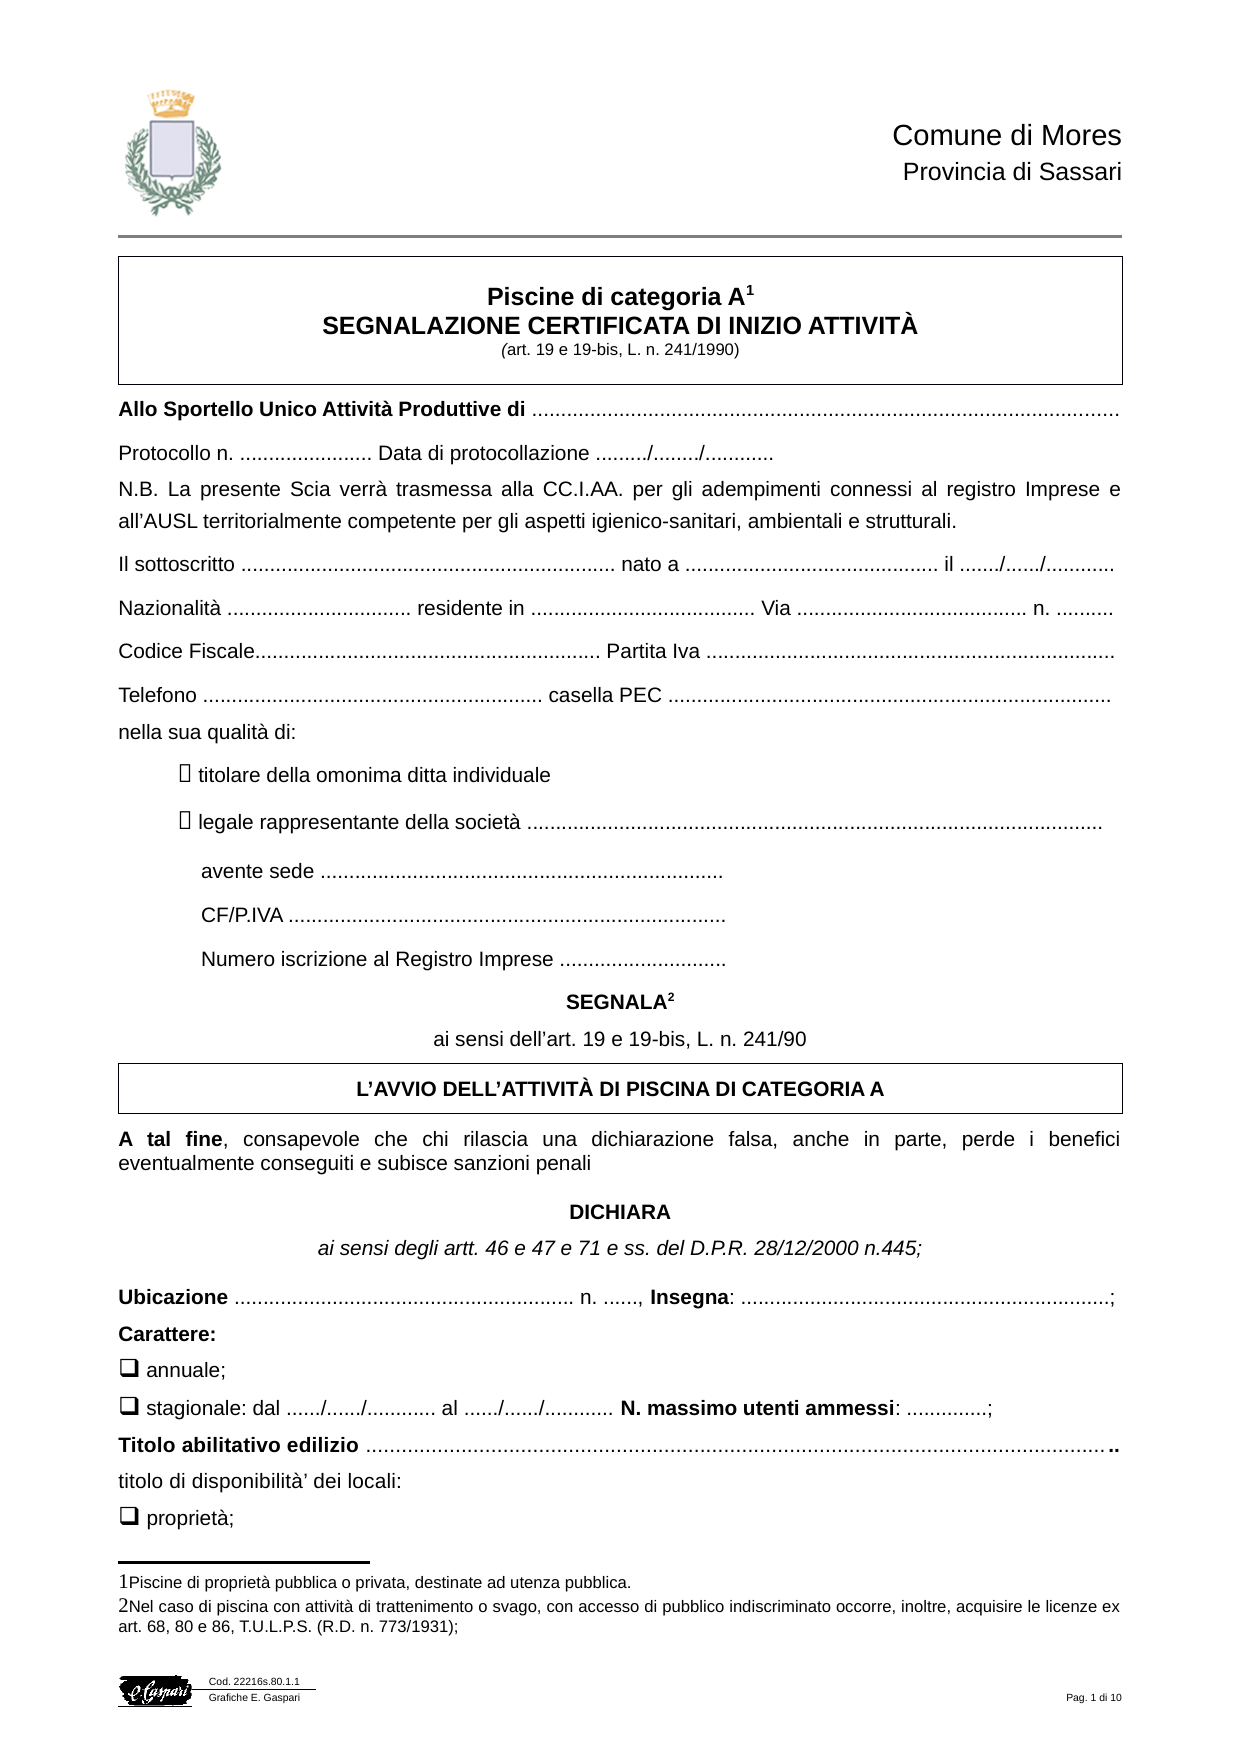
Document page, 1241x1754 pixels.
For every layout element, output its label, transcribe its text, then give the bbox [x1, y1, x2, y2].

text Numero iscrizione al Registro Imprese ............................. [201, 947, 1122, 971]
text Telefono ........................................................... casella PEC ............................................................................. [118, 683, 1122, 707]
text Titolo abilitativo edilizio .............................................................................................................................. [118, 1433, 1122, 1457]
text Nazionalità ................................ residente in ....................................... Via ........................................ n. .......... [118, 596, 1122, 620]
table_header Piscine di categoria A SEGNALAZIONE CERTIFICATA DI INIZIO ATTIVITÀ (art. 19 e 19-bis, L. n. 241/1990) [119, 257, 1122, 384]
text SEGNALA [118, 990, 1122, 1014]
text titolo di disponibilità’ dei locali: [118, 1469, 1122, 1493]
text  annuale; [118, 1358, 1122, 1383]
text Comune di Mores [118, 118, 1122, 152]
text ai sensi degli artt. 46 e 47 e 71 e ss. del D.P.R. 28/12/2000 n.445; [118, 1236, 1122, 1260]
text nella sua qualità di: [118, 719, 1122, 743]
text  proprietà; [118, 1506, 1122, 1531]
picture [122, 185, 224, 219]
text Il sottoscritto ................................................................. nato a ............................................ il ......./....../............ [118, 552, 1122, 576]
text  stagionale: dal ....../....../............ al ....../....../............ N. massimo utenti ammessi: ..............; [118, 1395, 1122, 1420]
table_header L’AVVIO DELL’ATTIVITÀ DI PISCINA DI CATEGORIA A [119, 1064, 1122, 1113]
text Allo Sportello Unico Attività Produttive di [118, 397, 1122, 421]
text Ubicazione ........................................................... n. ......, Insegna: ................................................................; [118, 1285, 1122, 1309]
text Nel caso di piscina con attività di trattenimento o svago, con accesso di pubblico indiscriminato occorre, inoltre, acquisire le licenze ex art. 68, 80 e 86, T.U.L.P.S. (R.D. n. 773/1931); [118, 1593, 1122, 1636]
picture [122, 87, 224, 118]
text Provincia di Sassari [118, 157, 1122, 185]
text A tal fine, consapevole che chi rilascia una dichiarazione falsa, anche in parte, perde i benefici eventualmente conseguiti e subisce sanzioni penali [118, 1127, 1122, 1174]
text Carattere: [118, 1321, 1122, 1345]
picture [118, 1674, 192, 1706]
text  titolare della omonima ditta individuale [177, 756, 1122, 790]
text  legale rappresentante della società .................................................................................................... [177, 802, 1122, 837]
text avente sede ...................................................................... [201, 859, 1122, 883]
text DICHIARA [118, 1199, 1122, 1223]
text Protocollo n. ....................... Data di protocollazione ........./......../............ [118, 441, 1122, 465]
text CF/P.IVA ............................................................................ [201, 903, 1122, 927]
text N.B. La presente Scia verrà trasmessa alla CC.I.AA. per gli adempimenti connessi al registro Imprese e all’AUSL territorialmente competente per gli aspetti igienico-sanitari, ambientali e strutturali. [118, 477, 1122, 532]
picture [122, 152, 224, 157]
text Codice Fiscale............................................................ Partita Iva ....................................................................... [118, 639, 1122, 663]
text ai sensi dell’art. 19 e 19-bis, L. n. 241/90 [118, 1027, 1122, 1051]
